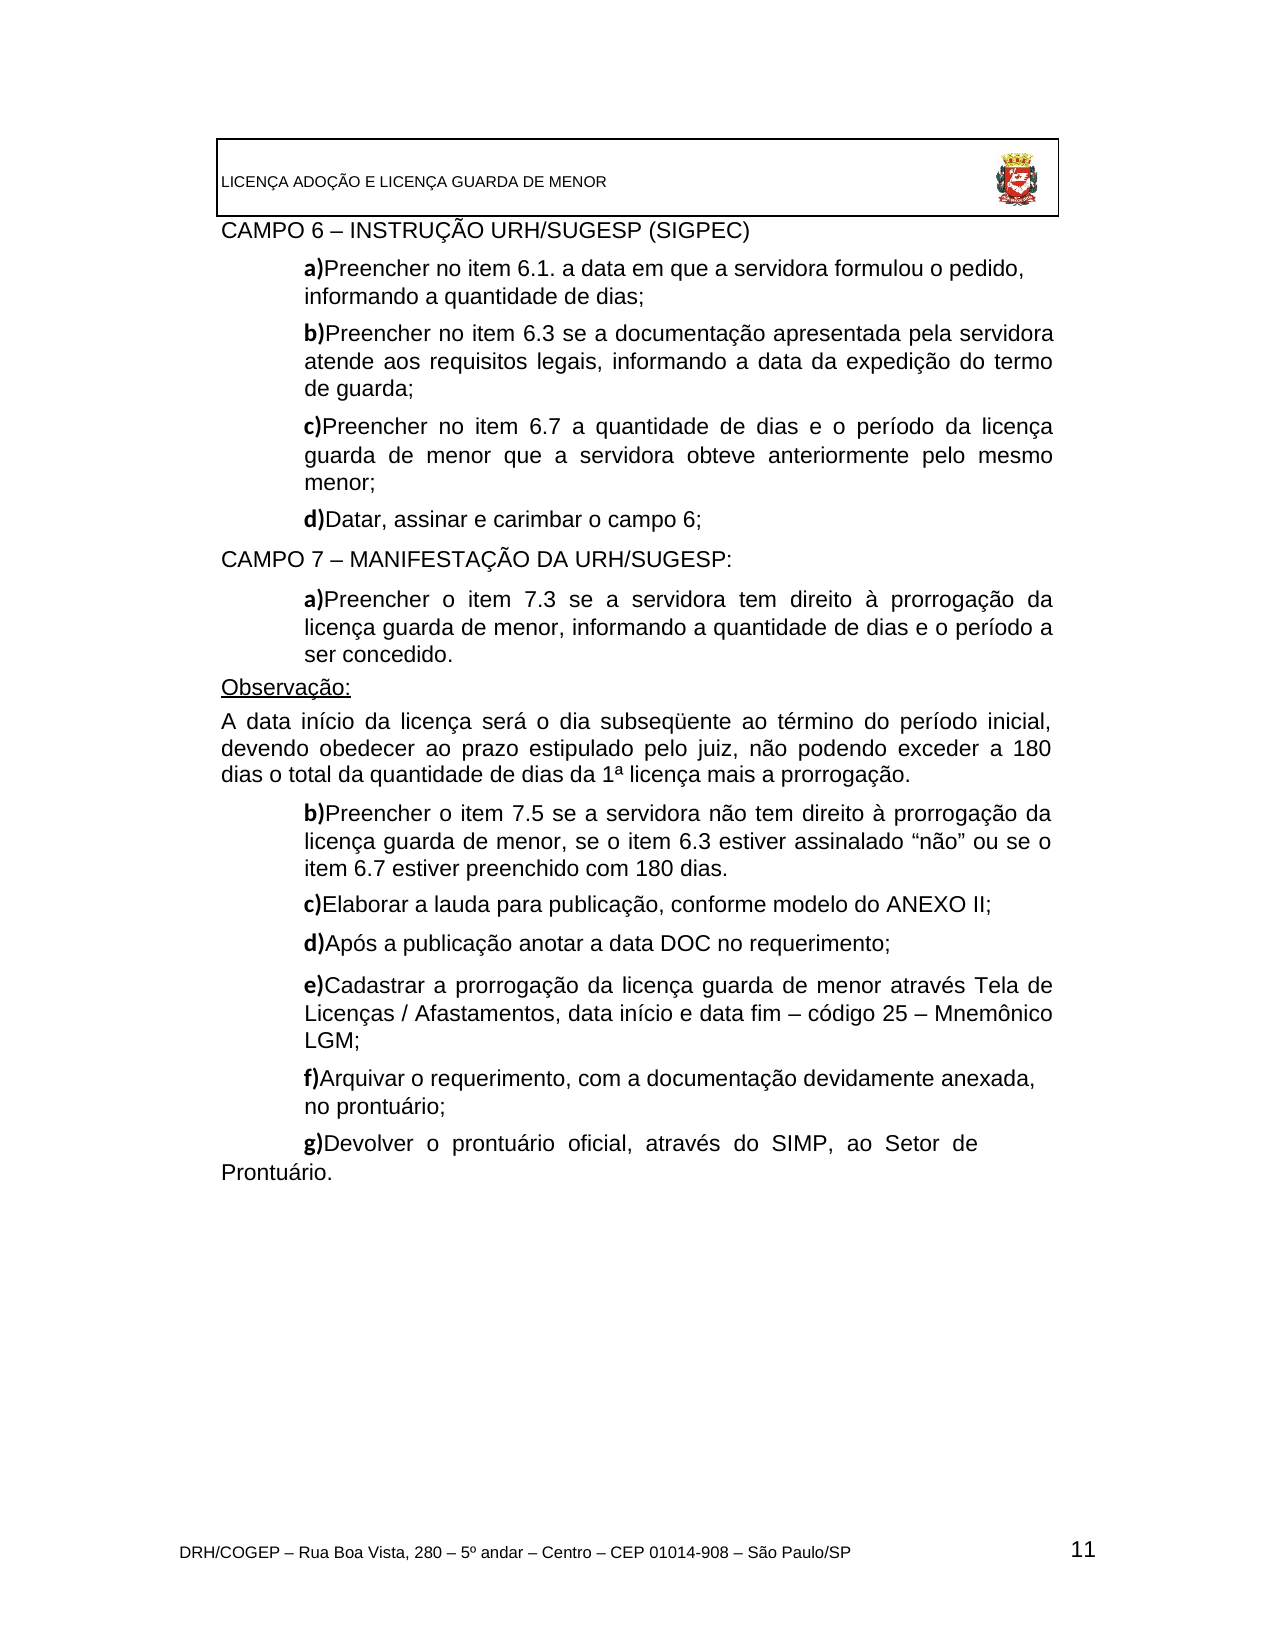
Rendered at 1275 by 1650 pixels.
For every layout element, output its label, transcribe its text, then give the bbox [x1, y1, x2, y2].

list Preencher no item 6.1. a data em que a servidora formulou o pedido, informando a quantidade de dias; [304, 252, 1052, 309]
table_header DRH/COGEP – Rua Boa Vista, 280 – 5º andar – Centro – CEP 01014-908 – São Paulo/SP [179, 1536, 960, 1562]
list Elaborar a lauda para publicação, conforme modelo do ANEXO II; [304, 888, 1125, 919]
list Após a publicação anotar a data DOC no requerimento; [304, 927, 1125, 958]
list Datar, assinar e carimbar o campo 6; [304, 503, 1125, 533]
list Preencher no item 6.3 se a documentação apresentada pela servidora atende aos requisitos legais, informando a data da expedição do termo de guarda; [304, 317, 1054, 401]
text Observação: [221, 674, 1125, 700]
text CAMPO 7 – MANIFESTAÇÃO DA URH/SUGESP: [221, 546, 1125, 573]
text LICENÇA ADOÇÃO E LICENÇA GUARDA DE MENOR [221, 173, 996, 191]
list Preencher o item 7.5 se a servidora não tem direito à prorrogação da licença guarda de menor, se o item 6.3 estiver assinalado “não” ou se o item 6.7 estiver preenchido com 180 dias. [304, 797, 1052, 881]
list Devolver o prontuário oficial, através do SIMP, ao Setor de [304, 1127, 1125, 1157]
list Preencher no item 6.7 a quantidade de dias e o período da licença guarda de menor que a servidora obteve anteriormente pelo mesmo menor; [304, 411, 1054, 495]
list Arquivar o requerimento, com a documentação devidamente anexada, no prontuário; [304, 1062, 1052, 1119]
text [1059, 173, 1125, 191]
text CAMPO 6 – INSTRUÇÃO URH/SUGESP (SIGPEC) [221, 217, 1125, 243]
text A data início da licença será o dia subseqüente ao término do período inicial, devendo obedecer ao prazo estipulado pelo juiz, não podendo exceder a 180 dias o total da quantidade de dias da 1ª licença mais a prorrogação. [221, 708, 1052, 787]
table_header 11 [960, 1536, 1096, 1562]
list Preencher o item 7.3 se a servidora tem direito à prorrogação da licença guarda de menor, informando a quantidade de dias e o período a ser concedido. [304, 583, 1054, 667]
text Prontuário. [221, 1158, 1125, 1185]
list Cadastrar a prorrogação da licença guarda de menor através Tela de Licenças / Afastamentos, data início e data fim – código 25 – Mnemônico LGM; [304, 969, 1054, 1054]
